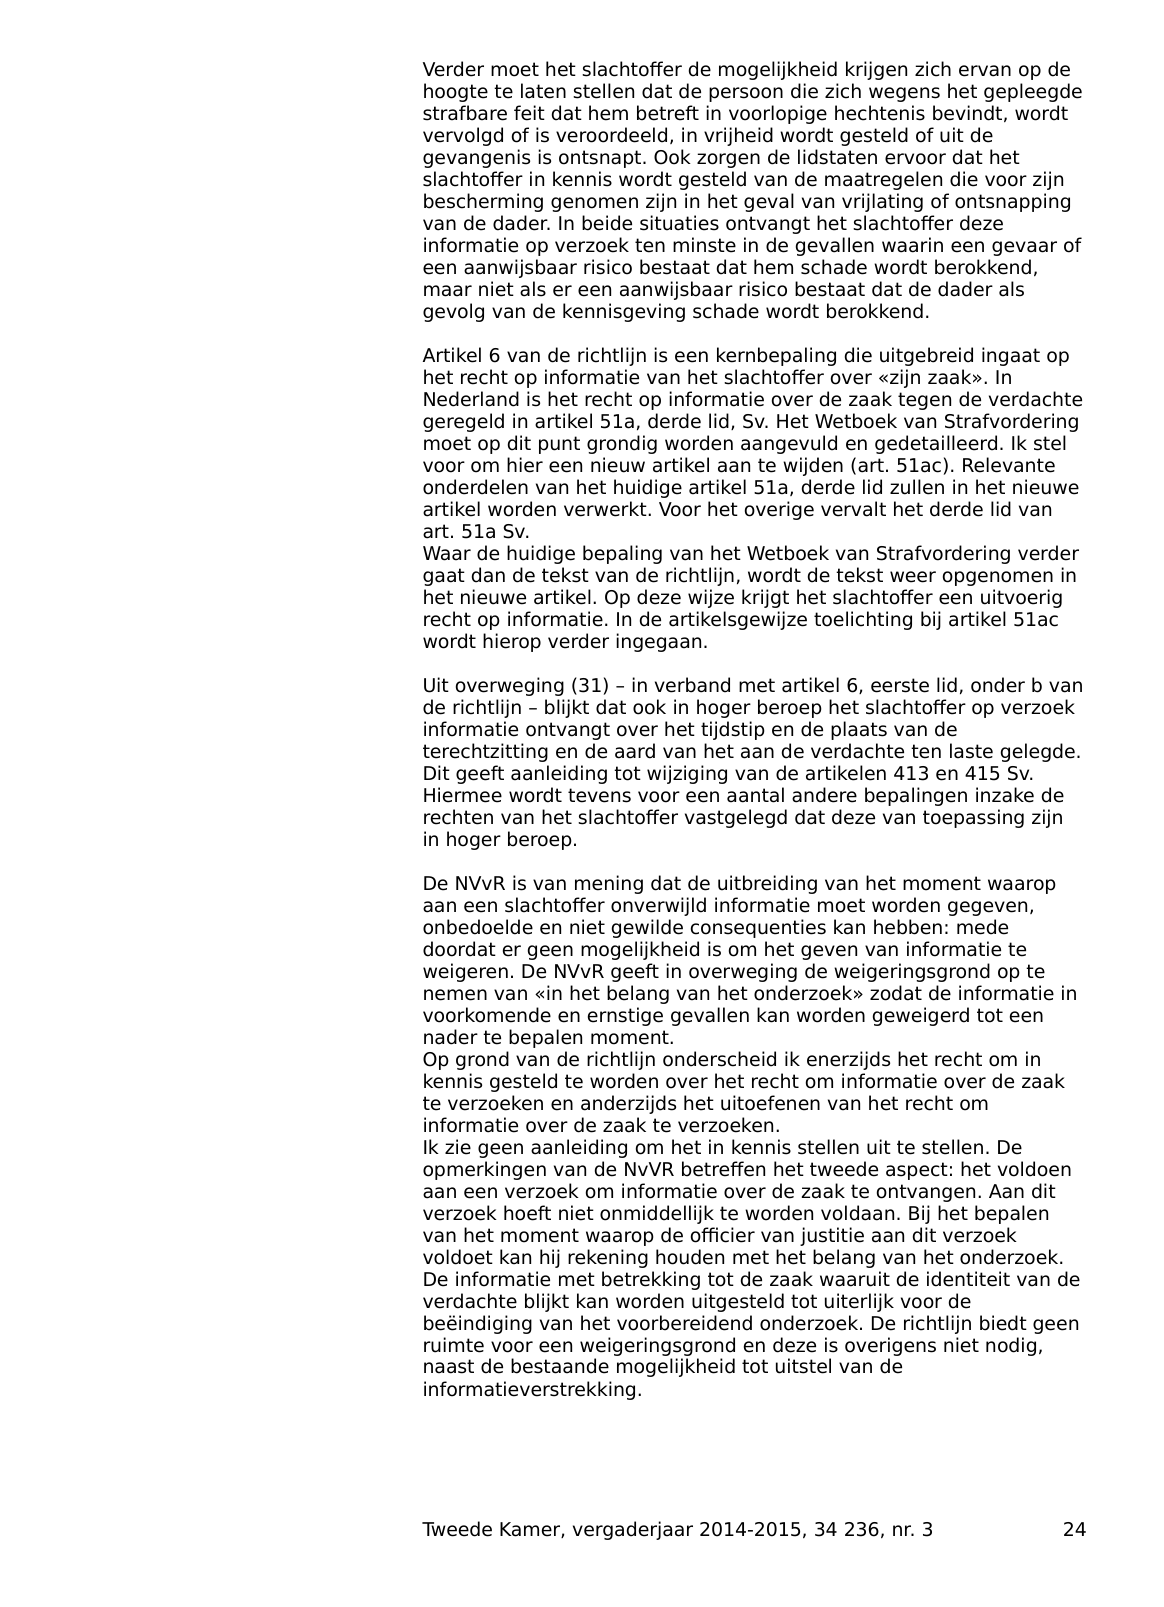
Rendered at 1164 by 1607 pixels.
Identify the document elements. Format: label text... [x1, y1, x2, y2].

text Ik zie geen aanleiding om het in kennis stellen uit te stellen. De opmerkingen van de NvVR betreffen het tweede aspect: het voldoen aan een verzoek om informatie over de zaak te ontvangen. Aan dit verzoek hoeft niet onmiddellijk te worden voldaan. Bij het bepalen van het moment waarop de officier van justitie aan dit verzoek voldoet kan hij rekening houden met het belang van het onderzoek. [422, 1137, 1087, 1268]
text De informatie met betrekking tot de zaak waaruit de identiteit van de verdachte blijkt kan worden uitgesteld tot uiterlijk voor de beëindiging van het voorbereidend onderzoek. De richtlijn biedt geen ruimte voor een weigeringsgrond en deze is overigens niet nodig, naast de bestaande mogelijkheid tot uitstel van de informatieverstrekking. [422, 1268, 1087, 1400]
text Artikel 6 van de richtlijn is een kernbepaling die uitgebreid ingaat op het recht op informatie van het slachtoffer over «zijn zaak». In Nederland is het recht op informatie over de zaak tegen de verdachte geregeld in artikel 51a, derde lid, Sv. Het Wetboek van Strafvordering moet op dit punt grondig worden aangevuld en gedetailleerd. Ik stel voor om hier een nieuw artikel aan te wijden (art. 51ac). Relevante onderdelen van het huidige artikel 51a, derde lid zullen in het nieuwe artikel worden verwerkt. Voor het overige vervalt het derde lid van art. 51a Sv. [422, 345, 1087, 543]
text Waar de huidige bepaling van het Wetboek van Strafvordering verder gaat dan de tekst van de richtlijn, wordt de tekst weer opgenomen in het nieuwe artikel. Op deze wijze krijgt het slachtoffer een uitvoerig recht op informatie. In de artikelsgewijze toelichting bij artikel 51ac wordt hierop verder ingegaan. [422, 543, 1087, 653]
text Op grond van de richtlijn onderscheid ik enerzijds het recht om in kennis gesteld te worden over het recht om informatie over de zaak te verzoeken en anderzijds het uitoefenen van het recht om informatie over de zaak te verzoeken. [422, 1049, 1087, 1137]
text De NVvR is van mening dat de uitbreiding van het moment waarop aan een slachtoffer onverwijld informatie moet worden gegeven, onbedoelde en niet gewilde consequenties kan hebben: mede doordat er geen mogelijkheid is om het geven van informatie te weigeren. De NVvR geeft in overweging de weigeringsgrond op te nemen van «in het belang van het onderzoek» zodat de informatie in voorkomende en ernstige gevallen kan worden geweigerd tot een nader te bepalen moment. [422, 873, 1087, 1049]
text Verder moet het slachtoffer de mogelijkheid krijgen zich ervan op de hoogte te laten stellen dat de persoon die zich wegens het gepleegde strafbare feit dat hem betreft in voorlopige hechtenis bevindt, wordt vervolgd of is veroordeeld, in vrijheid wordt gesteld of uit de gevangenis is ontsnapt. Ook zorgen de lidstaten ervoor dat het slachtoffer in kennis wordt gesteld van de maatregelen die voor zijn bescherming genomen zijn in het geval van vrijlating of ontsnapping van de dader. In beide situaties ontvangt het slachtoffer deze informatie op verzoek ten minste in de gevallen waarin een gevaar of een aanwijsbaar risico bestaat dat hem schade wordt berokkend, maar niet als er een aanwijsbaar risico bestaat dat de dader als gevolg van de kennisgeving schade wordt berokkend. [422, 59, 1087, 323]
text Uit overweging (31) – in verband met artikel 6, eerste lid, onder b van de richtlijn – blijkt dat ook in hoger beroep het slachtoffer op verzoek informatie ontvangt over het tijdstip en de plaats van de terechtzitting en de aard van het aan de verdachte ten laste gelegde. Dit geeft aanleiding tot wijziging van de artikelen 413 en 415 Sv. Hiermee wordt tevens voor een aantal andere bepalingen inzake de rechten van het slachtoffer vastgelegd dat deze van toepassing zijn in hoger beroep. [422, 675, 1087, 851]
